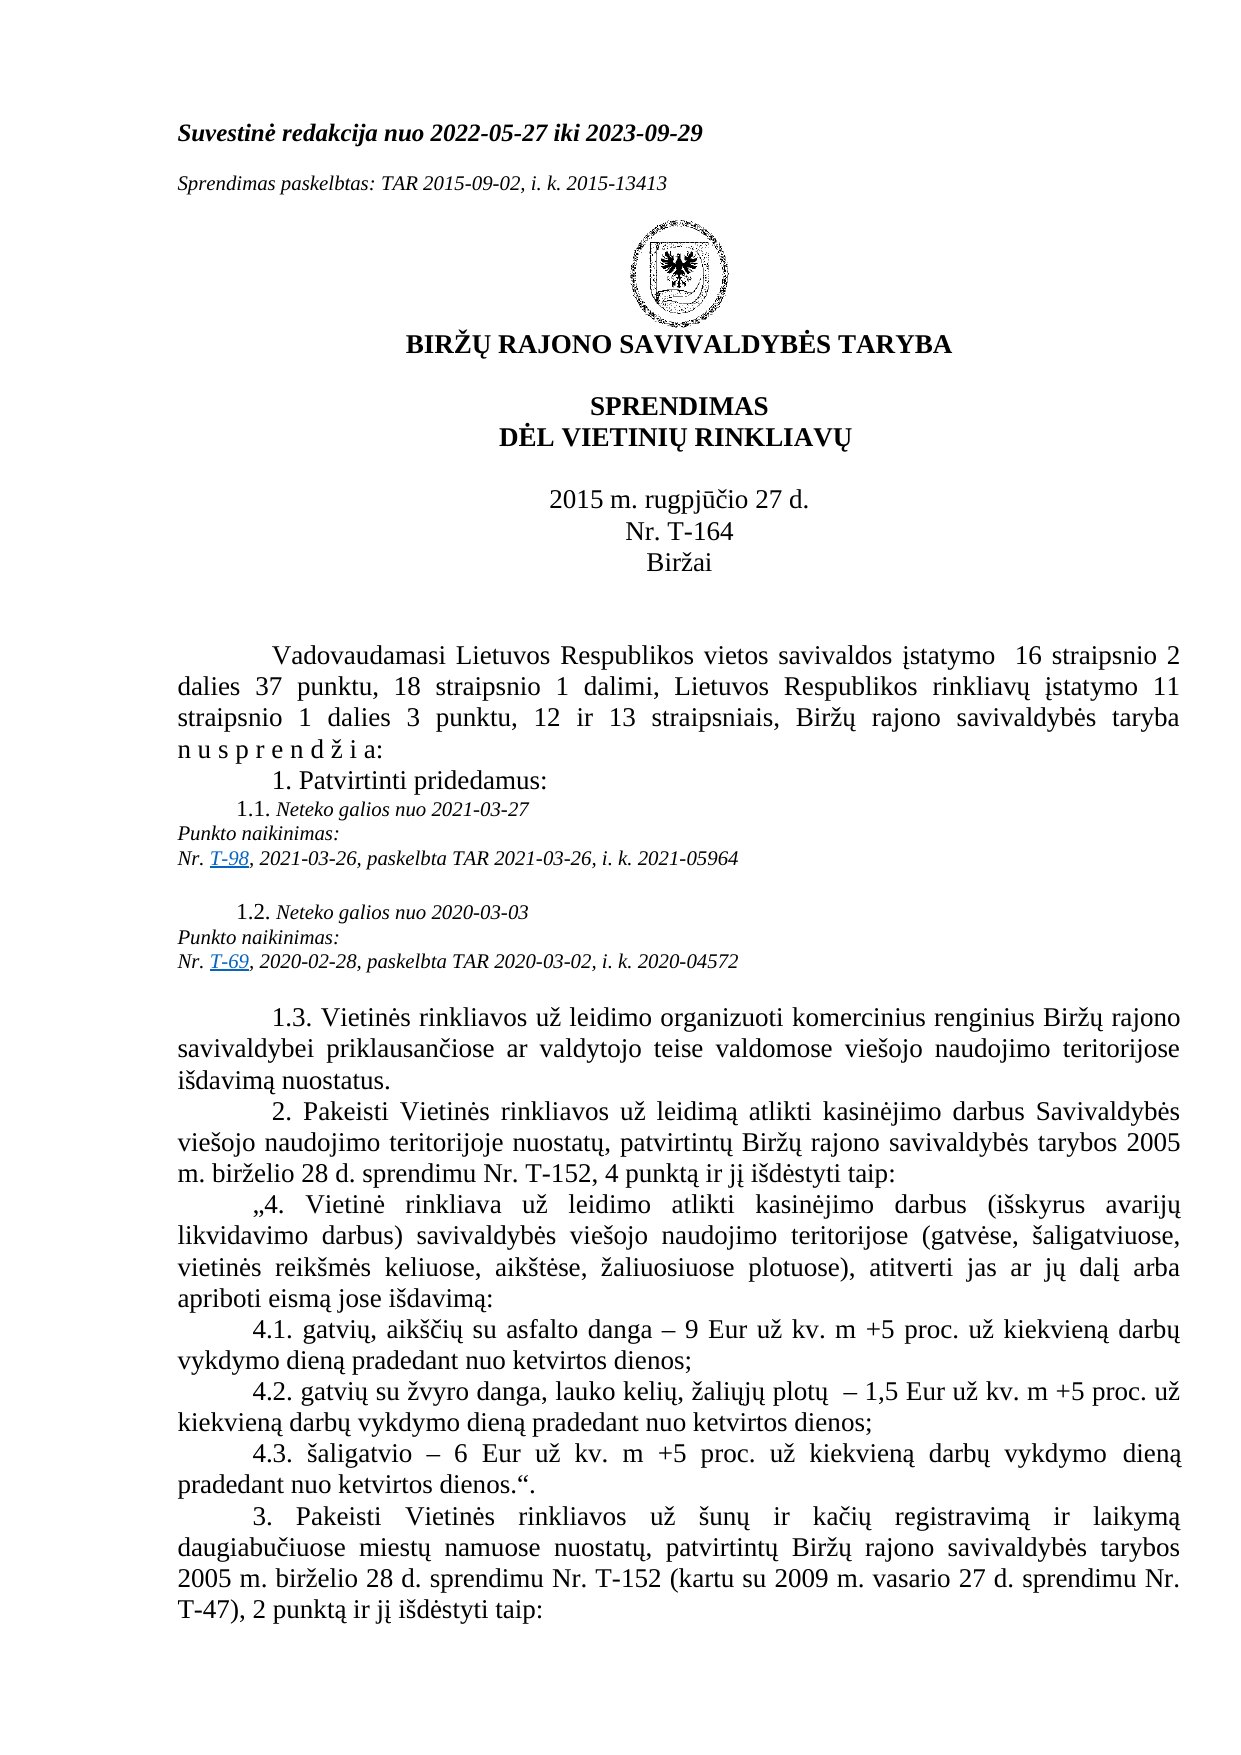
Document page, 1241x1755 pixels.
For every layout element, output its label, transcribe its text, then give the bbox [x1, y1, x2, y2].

subtitle Nr. T-164 [177, 515, 1181, 546]
subtitle 2015 m. rugpjūčio 27 d. [177, 483, 1181, 515]
subtitle BIRŽŲ RAJONO SAVIVALDYBĖS TARYBA [177, 328, 1181, 359]
text Punkto naikinimas: [177, 924, 1181, 949]
text 2. Pakeisti Vietinės rinkliavos už leidimą atlikti kasinėjimo darbus Savivaldybės viešojo naudojimo teritorijoje nuostatų, patvirtintų Biržų rajono savivaldybės tarybos 2005 m. birželio 28 d. sprendimu Nr. T-152, 4 punktą ir jį išdėstyti taip: [177, 1095, 1181, 1188]
text Nr. T-98, 2021-03-26, paskelbta TAR 2021-03-26, i. k. 2021-05964 [177, 845, 1181, 869]
text 4.2. gatvių su žvyro danga, lauko kelių, žaliųjų plotų – 1,5 Eur už kv. m +5 proc. už kiekvieną darbų vykdymo dieną pradedant nuo ketvirtos dienos; [177, 1375, 1181, 1437]
text „4. Vietinė rinkliava už leidimo atlikti kasinėjimo darbus (išskyrus avarijų likvidavimo darbus) savivaldybės viešojo naudojimo teritorijose (gatvėse, šaligatviuose, vietinės reikšmės keliuose, aikštėse, žaliuosiuose plotuose), atitverti jas ar jų dalį arba apriboti eismą jose išdavimą: [177, 1188, 1181, 1313]
text 1. Patvirtinti pridedamus: [177, 764, 1181, 795]
text Nr. T-69, 2020-02-28, paskelbta TAR 2020-03-02, i. k. 2020-04572 [177, 949, 1181, 973]
subtitle DĖL VIETINIŲ RINKLIAVŲ [177, 421, 1181, 452]
text 1.2. Neteko galios nuo 2020-03-03 [177, 898, 1181, 924]
text Vadovaudamasi Lietuvos Respublikos vietos savivaldos įstatymo 16 straipsnio 2 dalies 37 punktu, 18 straipsnio 1 dalimi, Lietuvos Respublikos rinkliavų įstatymo 11 straipsnio 1 dalies 3 punktu, 12 ir 13 straipsniais, Biržų rajono savivaldybės taryba n u s p r e n d ž i a: [177, 639, 1181, 764]
text 4.1. gatvių, aikščių su asfalto danga – 9 Eur už kv. m +5 proc. už kiekvieną darbų vykdymo dieną pradedant nuo ketvirtos dienos; [177, 1313, 1181, 1375]
text 3. Pakeisti Vietinės rinkliavos už šunų ir kačių registravimą ir laikymą daugiabučiuose miestų namuose nuostatų, patvirtintų Biržų rajono savivaldybės tarybos 2005 m. birželio 28 d. sprendimu Nr. T-152 (kartu su 2009 m. vasario 27 d. sprendimu Nr. T-47), 2 punktą ir jį išdėstyti taip: [177, 1500, 1181, 1624]
text Punkto naikinimas: [177, 821, 1181, 845]
subtitle Biržai [177, 546, 1181, 577]
text 4.3. šaligatvio – 6 Eur už kv. m +5 proc. už kiekvieną darbų vykdymo dieną pradedant nuo ketvirtos dienos.“. [177, 1437, 1181, 1500]
subtitle SPRENDIMAS [177, 390, 1181, 421]
text 1.3. Vietinės rinkliavos už leidimo organizuoti komercinius renginius Biržų rajono savivaldybei priklausančiose ar valdytojo teise valdomose viešojo naudojimo teritorijose išdavimą nuostatus. [177, 1001, 1181, 1095]
text 1.1. Neteko galios nuo 2021-03-27 [177, 795, 1181, 821]
text Sprendimas paskelbtas: TAR 2015-09-02, i. k. 2015-13413 [177, 171, 1181, 195]
text Suvestinė redakcija nuo 2022-05-27 iki 2023-09-29 [177, 118, 1181, 147]
